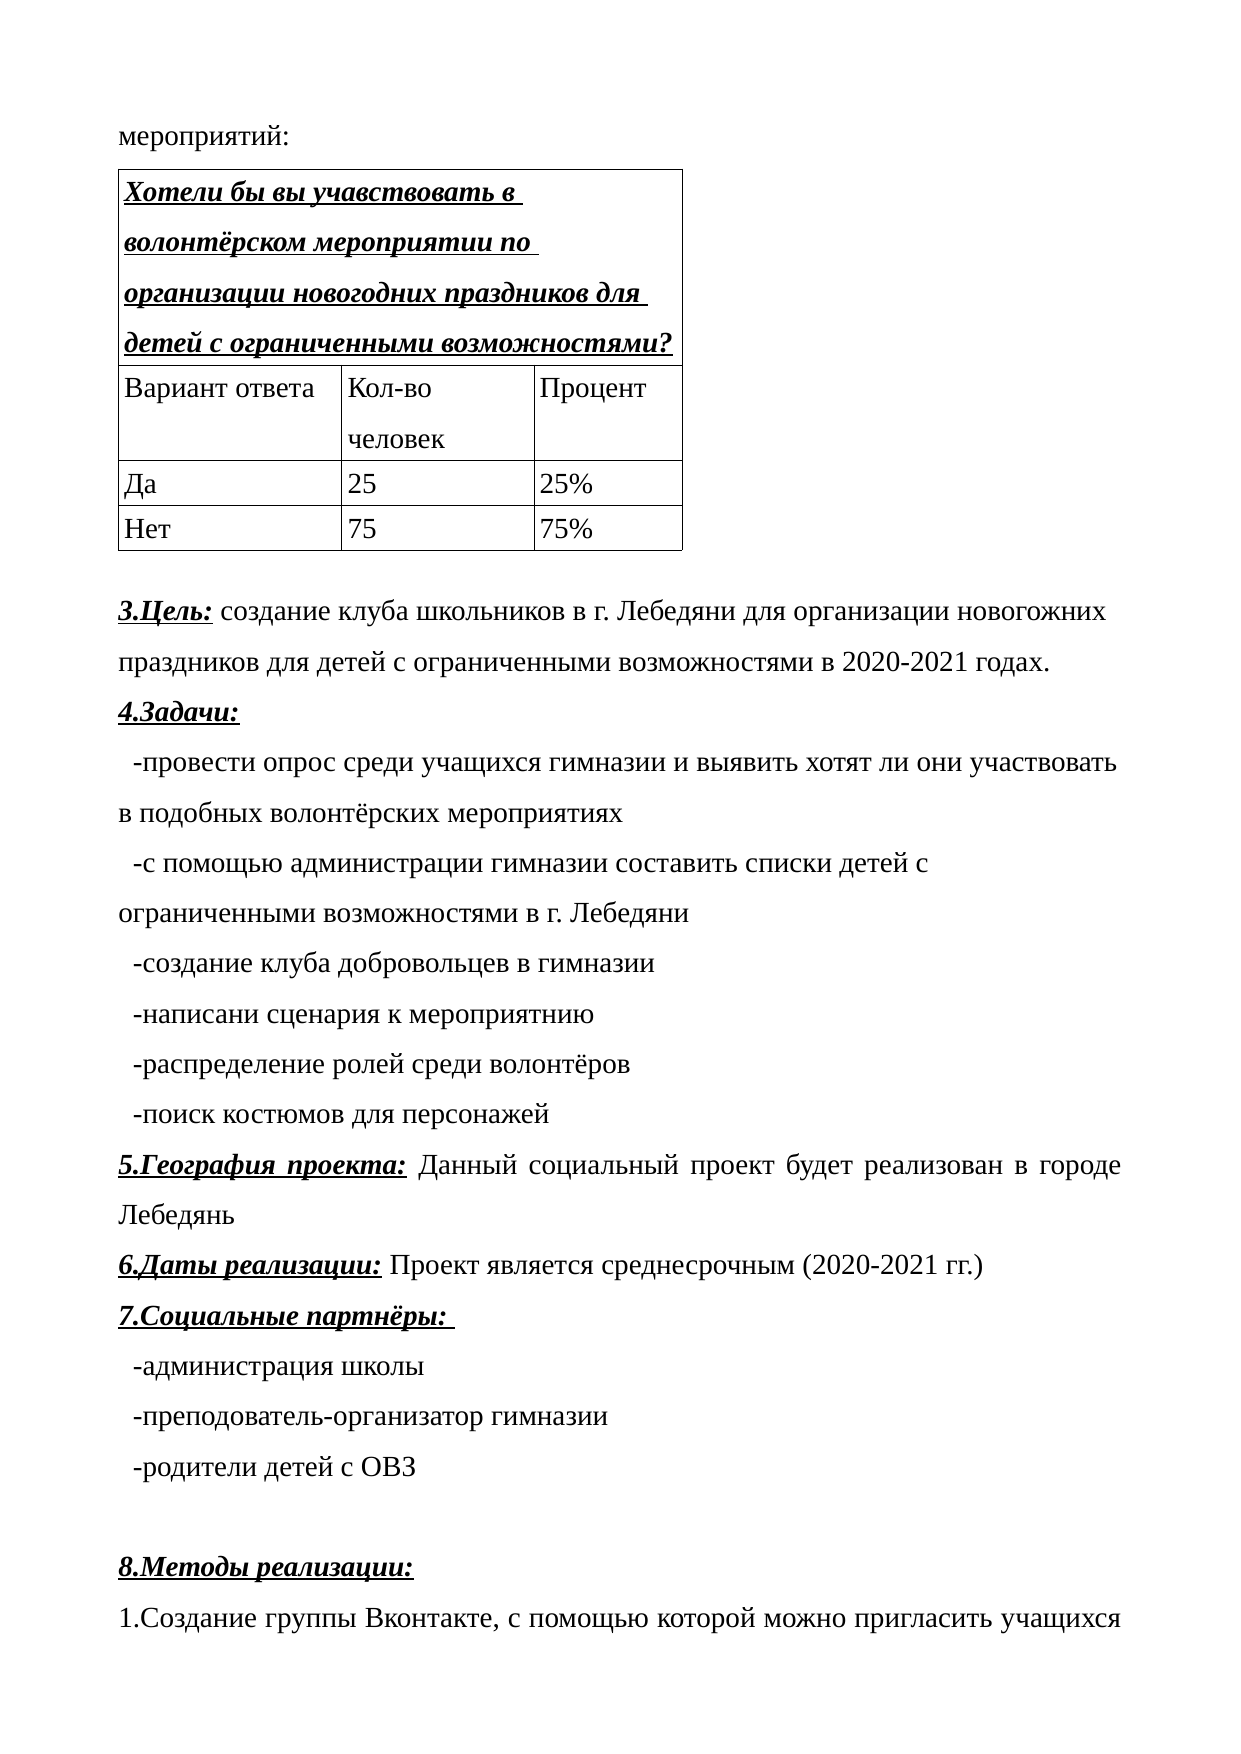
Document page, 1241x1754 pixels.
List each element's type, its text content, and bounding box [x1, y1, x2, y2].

table_cell 25 [342, 461, 534, 505]
text -поиск костюмов для персонажей [118, 1097, 1122, 1130]
text 6.Даты реализации: Проект является среднесрочным (2020-2021 гг.) [118, 1247, 1122, 1281]
table_header Хотели бы вы учавствовать в волонтёрском мероприятии по организации новогодних праздников для детей с ограниченными возможностями? [119, 170, 682, 364]
table_header Кол-во человек [342, 366, 534, 460]
text -написани сценария к мероприятнию [118, 996, 1122, 1029]
text -преподователь-организатор гимназии [118, 1398, 1122, 1432]
table_cell Да [119, 461, 341, 505]
table_cell 25% [535, 461, 682, 505]
text 1.Создание группы Вконтакте, с помощью которой можно пригласить учащихся [118, 1600, 1122, 1633]
text -администрация школы [118, 1348, 1122, 1382]
table_header Вариант ответа [119, 366, 341, 460]
text 4.Задачи: [118, 694, 1122, 728]
text мероприятий: [118, 118, 1122, 152]
text 5.География проекта: Данный социальный проект будет реализован в городе Лебедянь [118, 1147, 1122, 1231]
table_cell 75 [342, 506, 534, 550]
table_cell 75% [535, 506, 682, 550]
table_header Процент [535, 366, 682, 460]
text -создание клуба добровольцев в гимназии [118, 946, 1122, 979]
text -родители детей с ОВЗ [118, 1449, 1122, 1482]
text -провести опрос среди учащихся гимназии и выявить хотят ли они участвовать в подобных волонтёрских мероприятиях [118, 744, 1122, 828]
text 7.Социальные партнёры: [118, 1298, 1122, 1331]
text -с помощью администрации гимназии составить списки детей с ограниченными возможностями в г. Лебедяни [118, 845, 1122, 929]
table_cell Нет [119, 506, 341, 550]
text 3.Цель: создание клуба школьников в г. Лебедяни для организации новогожних праздников для детей с ограниченными возможностями в 2020-2021 годах. [118, 593, 1122, 677]
text -распределение ролей среди волонтёров [118, 1046, 1122, 1080]
text 8.Методы реализации: [118, 1549, 1122, 1583]
